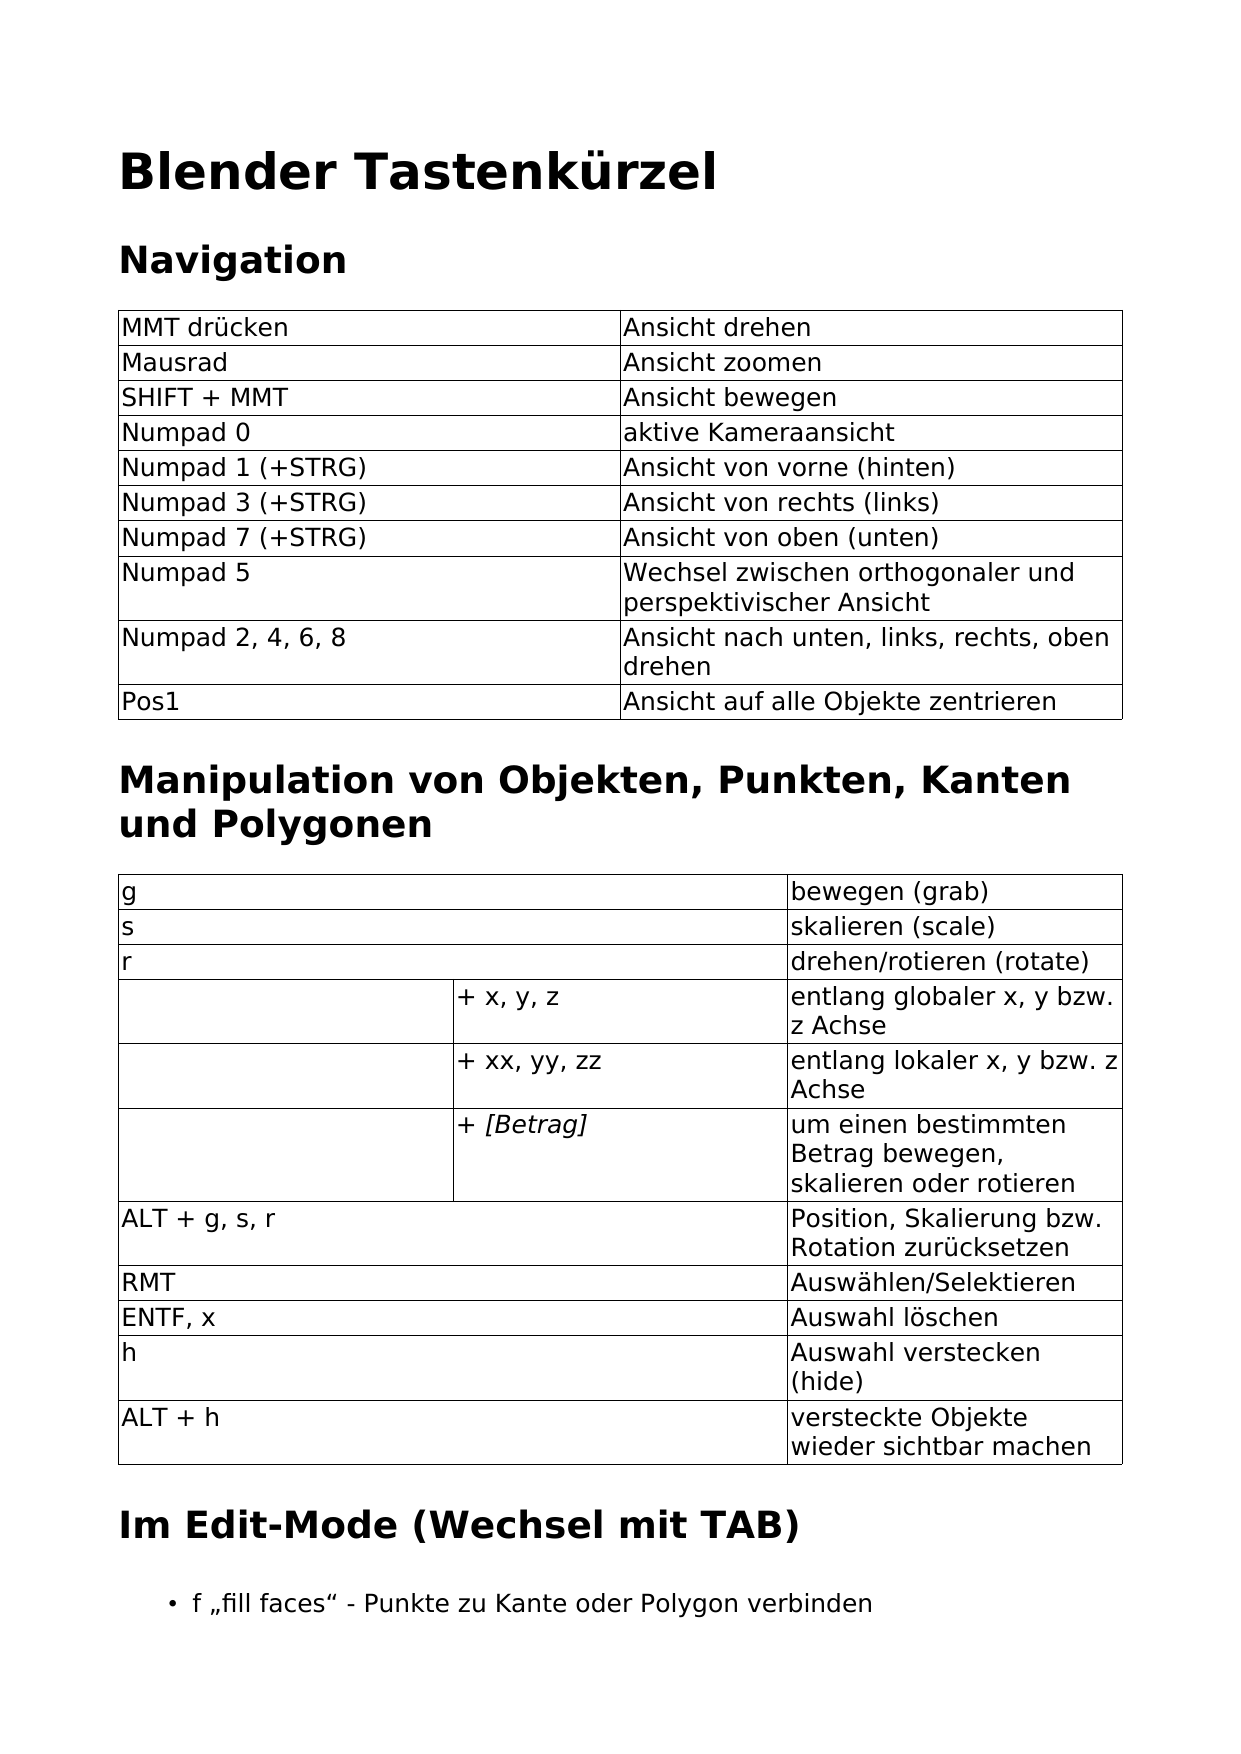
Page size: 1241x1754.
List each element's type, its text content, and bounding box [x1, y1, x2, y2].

table_cell skalieren (scale) [788, 910, 1122, 944]
table_cell [119, 1109, 453, 1201]
table_cell Auswahl löschen [788, 1301, 1122, 1335]
table_cell Ansicht zoomen [621, 346, 1122, 380]
table_cell Ansicht auf alle Objekte zentrieren [621, 685, 1122, 719]
list f „fill faces“ - Punkte zu Kante oder Polygon verbinden [177, 1589, 1122, 1619]
table_header g [119, 875, 787, 909]
table_cell + xx, yy, zz [454, 1044, 787, 1107]
table_cell Auswählen/Selektieren [788, 1266, 1122, 1300]
table_cell Ansicht von oben (unten) [621, 521, 1122, 556]
table_cell ALT + g, s, r [119, 1202, 787, 1265]
table_cell um einen bestimmten Betrag bewegen, skalieren oder rotieren [788, 1109, 1122, 1201]
table_header MMT drücken [119, 311, 620, 345]
table_cell [119, 1044, 453, 1107]
table_cell [119, 980, 453, 1043]
subtitle Blender Tastenkürzel [118, 143, 1122, 201]
table_cell + [Betrag] [454, 1109, 787, 1201]
table_cell RMT [119, 1266, 787, 1300]
table_cell Wechsel zwischen orthogonaler und perspektivischer Ansicht [621, 557, 1122, 620]
table_cell Numpad 5 [119, 557, 620, 620]
table_cell Pos1 [119, 685, 620, 719]
table_cell s [119, 910, 787, 944]
table_header bewegen (grab) [788, 875, 1122, 909]
table_cell Numpad 7 (+STRG) [119, 521, 620, 556]
table_cell Position, Skalierung bzw. Rotation zurücksetzen [788, 1202, 1122, 1265]
table_cell Ansicht nach unten, links, rechts, oben drehen [621, 621, 1122, 684]
table_cell Auswahl verstecken (hide) [788, 1336, 1122, 1400]
table_cell SHIFT + MMT [119, 381, 620, 415]
table_cell ALT + h [119, 1401, 787, 1464]
subtitle Navigation [118, 239, 1122, 282]
table_cell entlang globaler x, y bzw. z Achse [788, 980, 1122, 1043]
table_cell Mausrad [119, 346, 620, 380]
table_cell r [119, 945, 787, 979]
table_cell Numpad 1 (+STRG) [119, 451, 620, 485]
table_cell drehen/rotieren (rotate) [788, 945, 1122, 979]
table_cell + x, y, z [454, 980, 787, 1043]
table_cell Ansicht von vorne (hinten) [621, 451, 1122, 485]
table_cell Ansicht von rechts (links) [621, 486, 1122, 520]
subtitle Manipulation von Objekten, Punkten, Kanten und Polygonen [118, 759, 1122, 846]
table_cell Numpad 0 [119, 416, 620, 450]
table_cell h [119, 1336, 787, 1400]
table_cell versteckte Objekte wieder sichtbar machen [788, 1401, 1122, 1464]
table_cell aktive Kameraansicht [621, 416, 1122, 450]
table_header Ansicht drehen [621, 311, 1122, 345]
table_cell entlang lokaler x, y bzw. z Achse [788, 1044, 1122, 1107]
table_cell Numpad 3 (+STRG) [119, 486, 620, 520]
subtitle Im Edit-Mode (Wechsel mit TAB) [118, 1504, 1122, 1547]
table_cell Numpad 2, 4, 6, 8 [119, 621, 620, 684]
table_cell ENTF, x [119, 1301, 787, 1335]
table_cell Ansicht bewegen [621, 381, 1122, 415]
